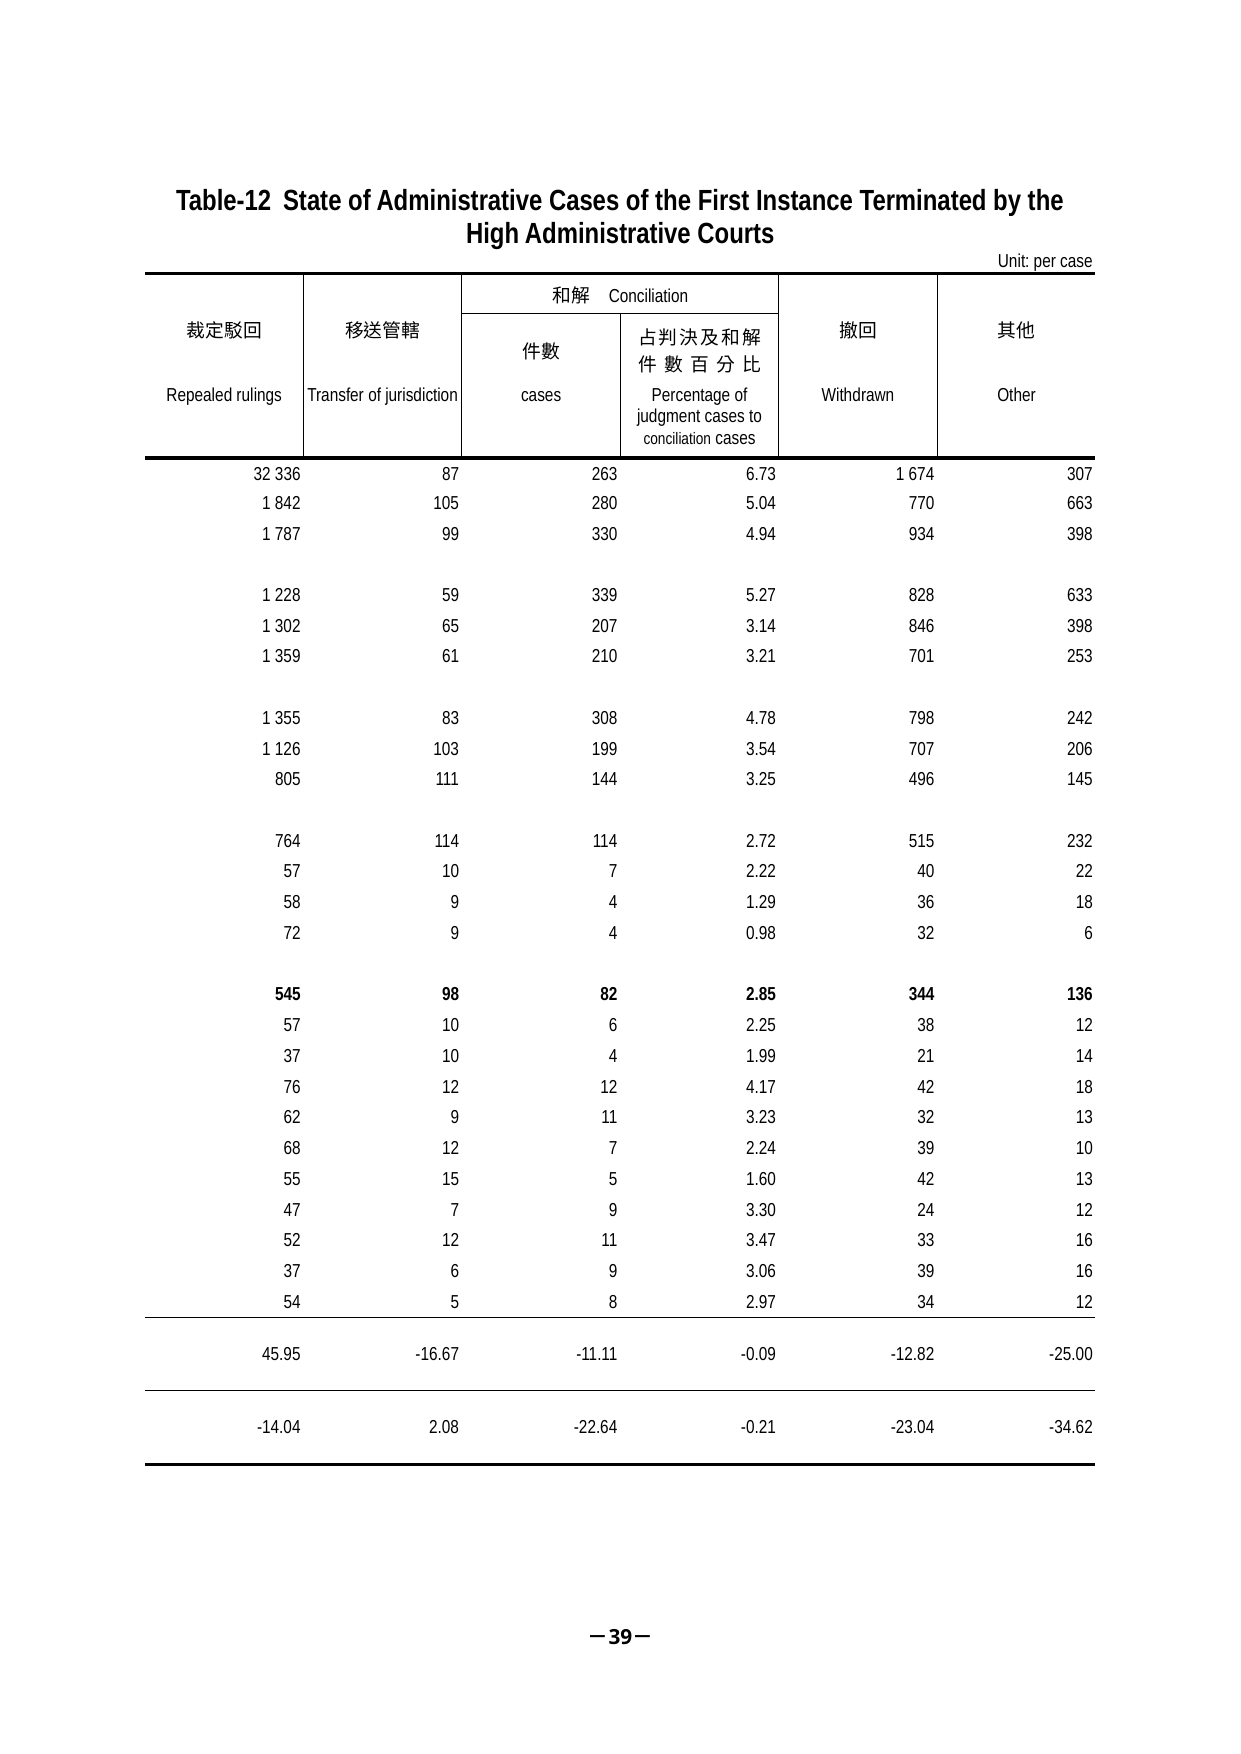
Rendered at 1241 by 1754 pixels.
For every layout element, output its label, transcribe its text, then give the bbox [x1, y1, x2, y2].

table_cell cases [462, 384, 620, 456]
table_cell 1.99 [620, 1040, 778, 1071]
table_cell 72 [145, 917, 303, 948]
table_cell 280 [462, 487, 620, 518]
table_cell 37 [145, 1040, 303, 1071]
table_cell 339 [462, 579, 620, 610]
table_cell -25.00 [937, 1318, 1095, 1390]
table_cell 57 [145, 856, 303, 887]
table_cell 3.06 [620, 1255, 778, 1286]
table_cell 663 [937, 487, 1095, 518]
table_cell 7 [462, 1133, 620, 1163]
table_cell 545 [145, 979, 303, 1009]
table_cell [145, 794, 303, 825]
table_cell 占判決及和解件數百分比 [621, 314, 778, 384]
table_cell 242 [937, 702, 1095, 733]
table_cell 47 [145, 1194, 303, 1224]
table_cell 15 [303, 1163, 462, 1194]
table_cell 103 [303, 733, 462, 764]
table_cell [937, 794, 1095, 825]
table_cell 206 [937, 733, 1095, 764]
table_cell 828 [779, 579, 937, 610]
table_cell 3.47 [620, 1225, 778, 1255]
table_cell [937, 671, 1095, 702]
table_cell 12 [937, 1010, 1095, 1040]
table_cell 3.23 [620, 1102, 778, 1132]
table_cell 34 [779, 1286, 937, 1317]
table_cell 145 [937, 764, 1095, 794]
table_cell 11 [462, 1102, 620, 1132]
table_cell 42 [779, 1163, 937, 1194]
table_cell 344 [779, 979, 937, 1009]
table_cell 12 [937, 1286, 1095, 1317]
table_cell 770 [779, 487, 937, 518]
table_cell 8 [462, 1286, 620, 1317]
table_cell 2.25 [620, 1010, 778, 1040]
table_cell 5 [462, 1163, 620, 1194]
table_cell 2.85 [620, 979, 778, 1009]
table_cell 2.72 [620, 825, 778, 856]
table_cell 207 [462, 610, 620, 641]
table_cell 701 [779, 641, 937, 671]
table_header 移送管轄 [304, 275, 461, 384]
table_cell 55 [145, 1163, 303, 1194]
table_cell 16 [937, 1225, 1095, 1255]
table_cell 9 [462, 1194, 620, 1224]
table_cell 199 [462, 733, 620, 764]
table_cell 39 [779, 1133, 937, 1163]
table_cell 76 [145, 1071, 303, 1102]
table_cell 114 [303, 825, 462, 856]
table_cell 65 [303, 610, 462, 641]
table_cell [145, 948, 303, 979]
table_cell 111 [303, 764, 462, 794]
table_cell 87 [303, 460, 462, 487]
table_cell 3.21 [620, 641, 778, 671]
table_cell 5.27 [620, 579, 778, 610]
table_cell 11 [462, 1225, 620, 1255]
table_cell 5 [303, 1286, 462, 1317]
table_cell 398 [937, 610, 1095, 641]
table_cell [145, 549, 303, 579]
table_cell [303, 948, 462, 979]
table_cell 232 [937, 825, 1095, 856]
table_cell -14.04 [145, 1391, 303, 1463]
table_cell -16.67 [303, 1318, 462, 1390]
table_cell 99 [303, 518, 462, 548]
table_cell 52 [145, 1225, 303, 1255]
table_cell 件數 [462, 314, 620, 384]
table_cell 633 [937, 579, 1095, 610]
table_cell 12 [937, 1194, 1095, 1224]
table_cell 9 [303, 887, 462, 917]
table_cell 3.30 [620, 1194, 778, 1224]
table_cell 6 [303, 1255, 462, 1286]
table_cell 40 [779, 856, 937, 887]
table_cell 7 [303, 1194, 462, 1224]
table_cell 3.54 [620, 733, 778, 764]
table_cell 1 228 [145, 579, 303, 610]
table_cell 2.22 [620, 856, 778, 887]
table_cell 330 [462, 518, 620, 548]
text Table-12 State of Administrative Cases of the First Instance Terminated by the High Administrative Courts [148, 183, 1092, 250]
table_cell 58 [145, 887, 303, 917]
table_cell -12.82 [779, 1318, 937, 1390]
table_cell -0.09 [620, 1318, 778, 1390]
table_cell [779, 549, 937, 579]
table_cell Repealed rulings [145, 384, 303, 456]
table_cell 54 [145, 1286, 303, 1317]
table_cell 14 [937, 1040, 1095, 1071]
table_cell 846 [779, 610, 937, 641]
table_cell 4 [462, 1040, 620, 1071]
table_cell 13 [937, 1102, 1095, 1132]
table_cell 1 355 [145, 702, 303, 733]
table_cell Percentage of judgment cases to conciliation cases [621, 384, 778, 456]
table_cell 707 [779, 733, 937, 764]
table_cell 61 [303, 641, 462, 671]
table_cell 59 [303, 579, 462, 610]
table_cell 0.98 [620, 917, 778, 948]
table_cell 32 [779, 917, 937, 948]
table_cell 42 [779, 1071, 937, 1102]
table_cell 253 [937, 641, 1095, 671]
table_cell 934 [779, 518, 937, 548]
table_cell 39 [779, 1255, 937, 1286]
table_cell 82 [462, 979, 620, 1009]
table_cell -22.64 [462, 1391, 620, 1463]
table_cell 22 [937, 856, 1095, 887]
table_header 裁定駁回 [145, 275, 303, 384]
table_cell 10 [303, 856, 462, 887]
table_cell 12 [303, 1071, 462, 1102]
table_cell 144 [462, 764, 620, 794]
table_cell 1.29 [620, 887, 778, 917]
table_cell 1.60 [620, 1163, 778, 1194]
table_cell 6 [462, 1010, 620, 1040]
table_cell 1 302 [145, 610, 303, 641]
table_cell [462, 549, 620, 579]
table_cell -11.11 [462, 1318, 620, 1390]
table_cell [779, 671, 937, 702]
table_cell 98 [303, 979, 462, 1009]
table_cell [303, 671, 462, 702]
table_cell 263 [462, 460, 620, 487]
table_cell 62 [145, 1102, 303, 1132]
table_cell 398 [937, 518, 1095, 548]
table_cell 2.24 [620, 1133, 778, 1163]
table_cell 9 [303, 917, 462, 948]
table_cell 3.14 [620, 610, 778, 641]
table_cell 4 [462, 917, 620, 948]
table_cell 307 [937, 460, 1095, 487]
table_cell 21 [779, 1040, 937, 1071]
table_cell [462, 671, 620, 702]
table_cell 57 [145, 1010, 303, 1040]
table_cell 6 [937, 917, 1095, 948]
table_cell 5.04 [620, 487, 778, 518]
table_cell 798 [779, 702, 937, 733]
table_cell [620, 794, 778, 825]
table_cell 9 [462, 1255, 620, 1286]
table_cell [303, 549, 462, 579]
table_cell [779, 794, 937, 825]
table_cell [462, 794, 620, 825]
table_cell 12 [462, 1071, 620, 1102]
table_cell 1 359 [145, 641, 303, 671]
table_cell 18 [937, 887, 1095, 917]
table_cell [303, 794, 462, 825]
table_cell 136 [937, 979, 1095, 1009]
table_cell [620, 948, 778, 979]
table_header 和解 Conciliation [462, 275, 778, 313]
table_cell 32 [779, 1102, 937, 1132]
table_cell 1 674 [779, 460, 937, 487]
table_cell 6.73 [620, 460, 778, 487]
table_cell 16 [937, 1255, 1095, 1286]
table_cell Other [938, 384, 1095, 456]
table_cell 1 842 [145, 487, 303, 518]
table_cell 1 126 [145, 733, 303, 764]
table_cell -23.04 [779, 1391, 937, 1463]
table_cell 12 [303, 1225, 462, 1255]
table_cell [145, 671, 303, 702]
table_cell 10 [303, 1040, 462, 1071]
table_cell Transfer of jurisdiction [304, 384, 461, 456]
table_cell [779, 948, 937, 979]
table_cell 4.94 [620, 518, 778, 548]
table_cell -0.21 [620, 1391, 778, 1463]
table_cell 12 [303, 1133, 462, 1163]
table_cell [937, 948, 1095, 979]
table_cell 4.17 [620, 1071, 778, 1102]
table_cell [462, 948, 620, 979]
table_cell 210 [462, 641, 620, 671]
table_cell 32 336 [145, 460, 303, 487]
table_cell 37 [145, 1255, 303, 1286]
table_cell 515 [779, 825, 937, 856]
table_cell 7 [462, 856, 620, 887]
table_cell 3.25 [620, 764, 778, 794]
table_cell 2.97 [620, 1286, 778, 1317]
table_cell 114 [462, 825, 620, 856]
table_cell 38 [779, 1010, 937, 1040]
table_cell 496 [779, 764, 937, 794]
table_cell 105 [303, 487, 462, 518]
table_cell 33 [779, 1225, 937, 1255]
table_cell [937, 549, 1095, 579]
table_cell 10 [937, 1133, 1095, 1163]
table_cell 24 [779, 1194, 937, 1224]
table_cell -34.62 [937, 1391, 1095, 1463]
table_cell 45.95 [145, 1318, 303, 1390]
table_cell 805 [145, 764, 303, 794]
table_cell 10 [303, 1010, 462, 1040]
table_cell Withdrawn [779, 384, 937, 456]
table_cell 36 [779, 887, 937, 917]
table_cell [620, 671, 778, 702]
table_cell 2.08 [303, 1391, 462, 1463]
table_cell 68 [145, 1133, 303, 1163]
table_cell 308 [462, 702, 620, 733]
table_cell [620, 549, 778, 579]
table_header 其他 [938, 275, 1095, 384]
text Unit: per case [148, 250, 1092, 272]
table_cell 4.78 [620, 702, 778, 733]
table_cell 83 [303, 702, 462, 733]
table_cell 4 [462, 887, 620, 917]
table_cell 13 [937, 1163, 1095, 1194]
table_cell 9 [303, 1102, 462, 1132]
table_cell 18 [937, 1071, 1095, 1102]
table_header 撤回 [779, 275, 937, 384]
table_cell 1 787 [145, 518, 303, 548]
table_cell 764 [145, 825, 303, 856]
